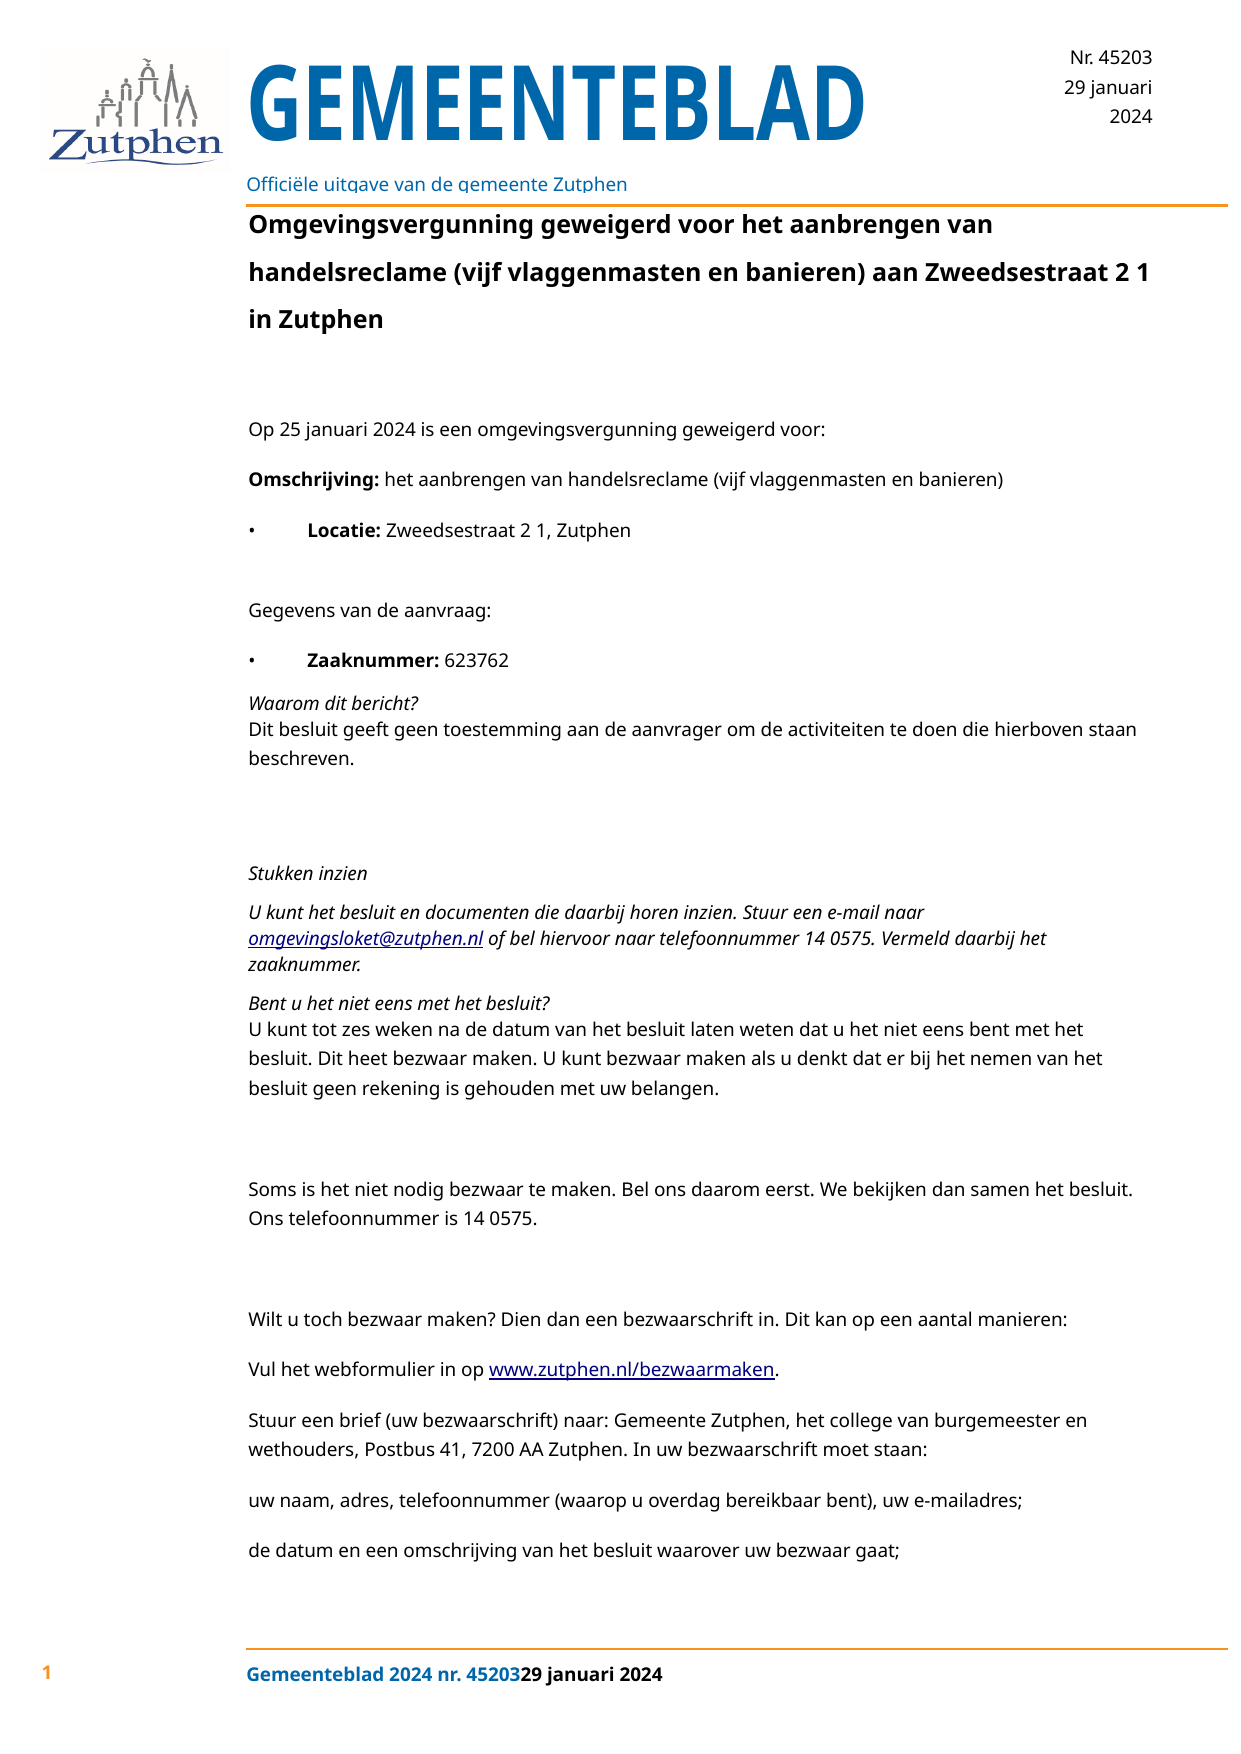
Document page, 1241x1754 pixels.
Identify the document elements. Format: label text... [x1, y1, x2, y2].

text Waarom dit bericht? [248, 690, 1152, 716]
text uw naam, adres, telefoonnummer (waarop u overdag bereikbaar bent), uw e-mailadres; [248, 1487, 1152, 1513]
text Stukken inzien [248, 860, 1152, 886]
text Bent u het niet eens met het besluit? [248, 990, 1152, 1016]
text U kunt het besluit en documenten die daarbij horen inzien. Stuur een e-mail naar omgevingsloket@zutphen.nl of bel hiervoor naar telefoonnummer 14 0575. Vermeld daarbij het zaaknummer. [248, 899, 1152, 976]
text Dit besluit geeft geen toestemming aan de aanvrager om de activiteiten te doen die hierboven staan beschreven. [248, 716, 1152, 771]
text Omschrijving: het aanbrengen van handelsreclame (vijf vlaggenmasten en banieren) [248, 466, 1152, 492]
text Vul het webformulier in op www.zutphen.nl/bezwaarmaken. [248, 1357, 1152, 1382]
picture [41, 47, 231, 172]
text Gegevens van de aanvraag: [248, 597, 1152, 622]
text Omgevingsvergunning geweigerd voor het aanbrengen van handelsreclame (vijf vlaggenmasten en banieren) aan Zweedsestraat 2 1 in Zutphen [248, 207, 1152, 336]
text Stuur een brief (uw bezwaarschrift) naar: Gemeente Zutphen, het college van burgemeester en wethouders, Postbus 41, 7200 AA Zutphen. In uw bezwaarschrift moet staan: [248, 1407, 1152, 1462]
list Locatie: Zweedsestraat 2 1, Zutphen [248, 517, 1152, 542]
text U kunt tot zes weken na de datum van het besluit laten weten dat u het niet eens bent met het besluit. Dit heet bezwaar maken. U kunt bezwaar maken als u denkt dat er bij het nemen van het besluit geen rekening is gehouden met uw belangen. [248, 1016, 1152, 1101]
list Zaaknummer: 623762 [248, 647, 1152, 673]
text Wilt u toch bezwaar maken? Dien dan een bezwaarschrift in. Dit kan op een aantal manieren: [248, 1306, 1152, 1332]
text Soms is het niet nodig bezwaar te maken. Bel ons daarom eerst. We bekijken dan samen het besluit. Ons telefoonnummer is 14 0575. [248, 1176, 1152, 1231]
text Op 25 januari 2024 is een omgevingsvergunning geweigerd voor: [248, 416, 1152, 442]
text de datum en een omschrijving van het besluit waarover uw bezwaar gaat; [248, 1537, 1152, 1563]
